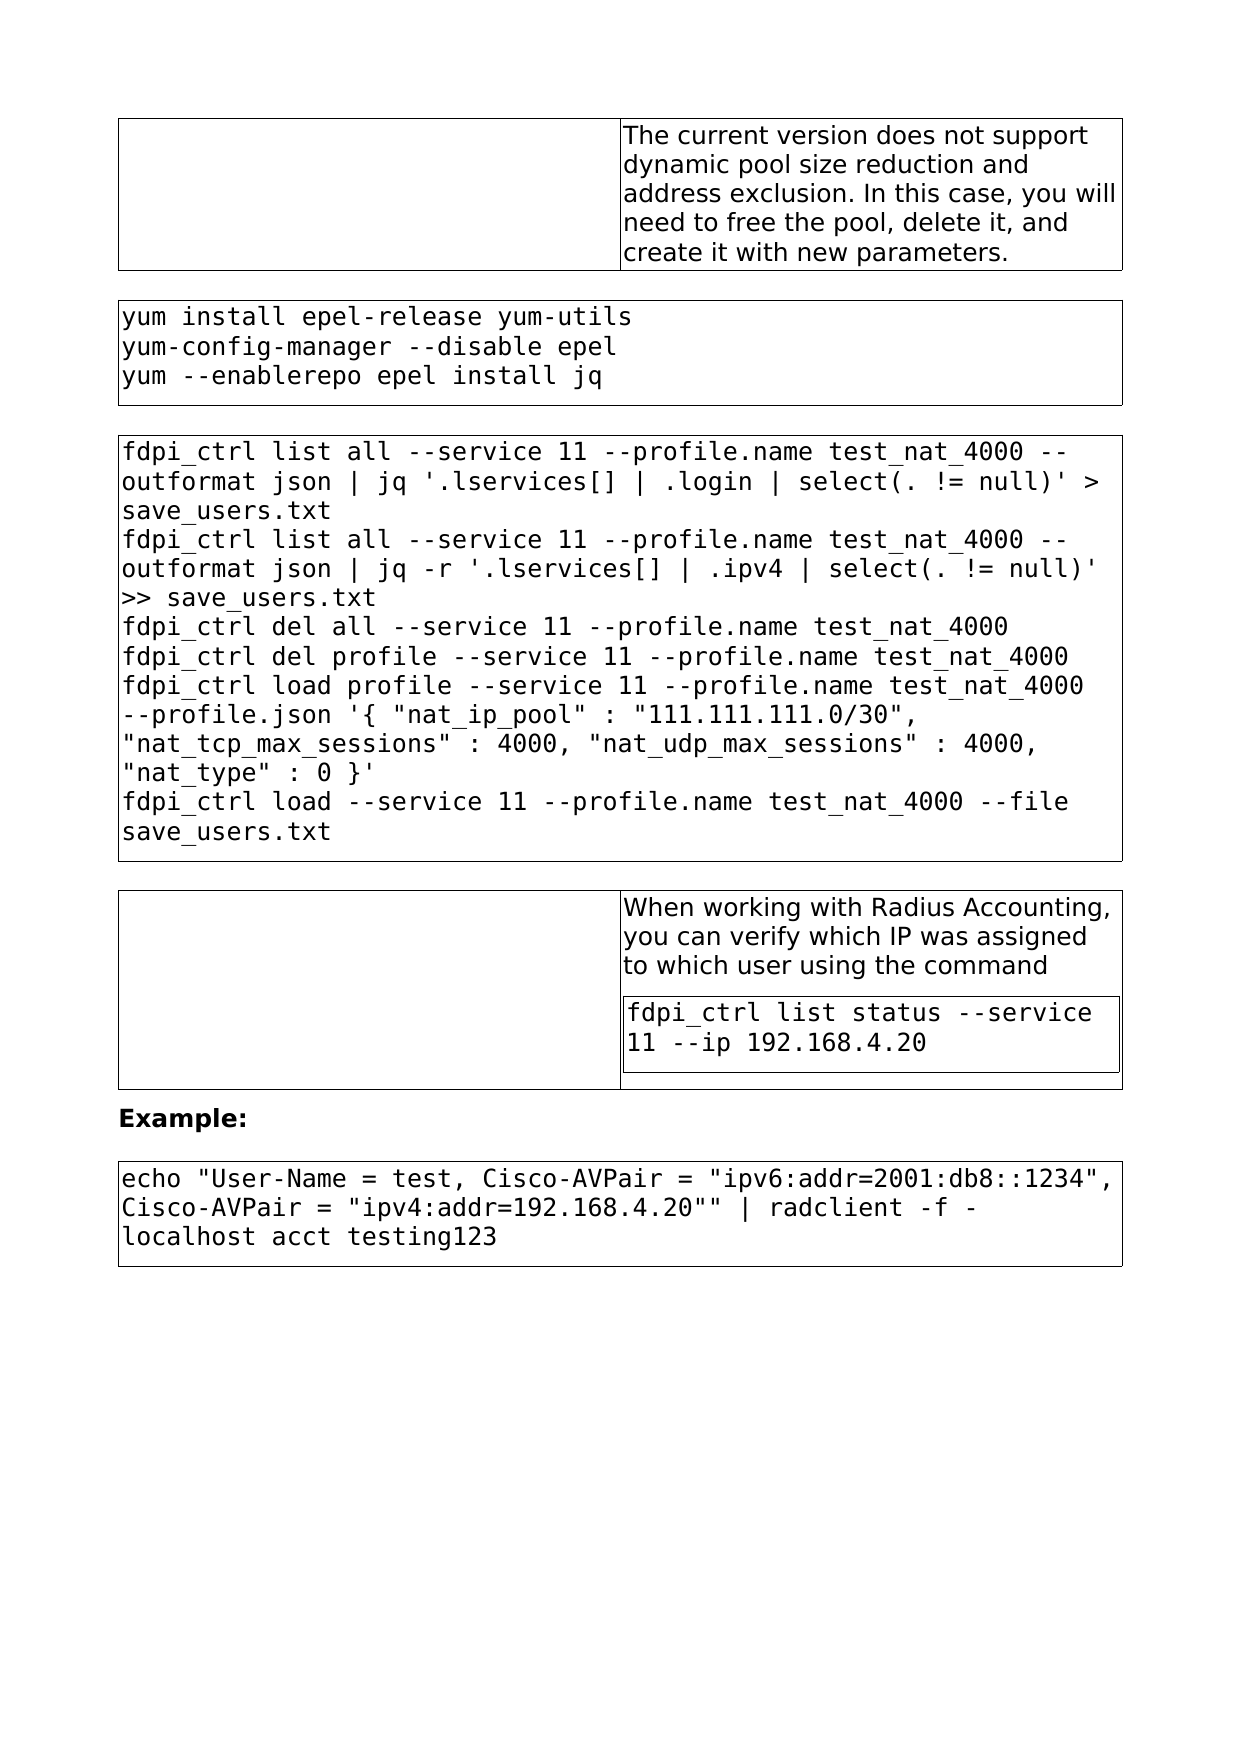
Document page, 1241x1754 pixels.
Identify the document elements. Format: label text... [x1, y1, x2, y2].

table_header echo "User-Name = test, Cisco-AVPair = "ipv6:addr=2001:db8::1234", Cisco-AVPair = "ipv4:addr=192.168.4.20"" | radclient -f - localhost acct testing123 [119, 1162, 1122, 1266]
table_header The current version does not support dynamic pool size reduction and address exclusion. In this case, you will need to free the pool, delete it, and create it with new parameters. [621, 119, 1122, 270]
table_header [119, 119, 620, 270]
table_header fdpi_ctrl list status --service 11 --ip 192.168.4.20 [624, 997, 1119, 1072]
table_header yum install epel-release yum-utils yum-config-manager --disable epel yum --enablerepo epel install jq [119, 301, 1122, 405]
table_header When working with Radius Accounting, you can verify which IP was assigned to which user using the command [621, 891, 1122, 1089]
table_header fdpi_ctrl list all --service 11 --profile.name test_nat_4000 --outformat json | jq '.lservices[] | .login | select(. != null)' > save_users.txt fdpi_ctrl list all --service 11 --profile.name test_nat_4000 --outformat json | jq -r '.lservices[] | .ipv4 | select(. != null)' >> save_users.txt fdpi_ctrl del all --service 11 --profile.name test_nat_4000 fdpi_ctrl del profile --service 11 --profile.name test_nat_4000 fdpi_ctrl load profile --service 11 --profile.name test_nat_4000 --profile.json '{ "nat_ip_pool" : "111.111.111.0/30", "nat_tcp_max_sessions" : 4000, "nat_udp_max_sessions" : 4000, "nat_type" : 0 }' fdpi_ctrl load --service 11 --profile.name test_nat_4000 --file save_users.txt [119, 436, 1122, 861]
table_header [119, 891, 620, 1089]
text Example: [118, 1104, 1122, 1133]
